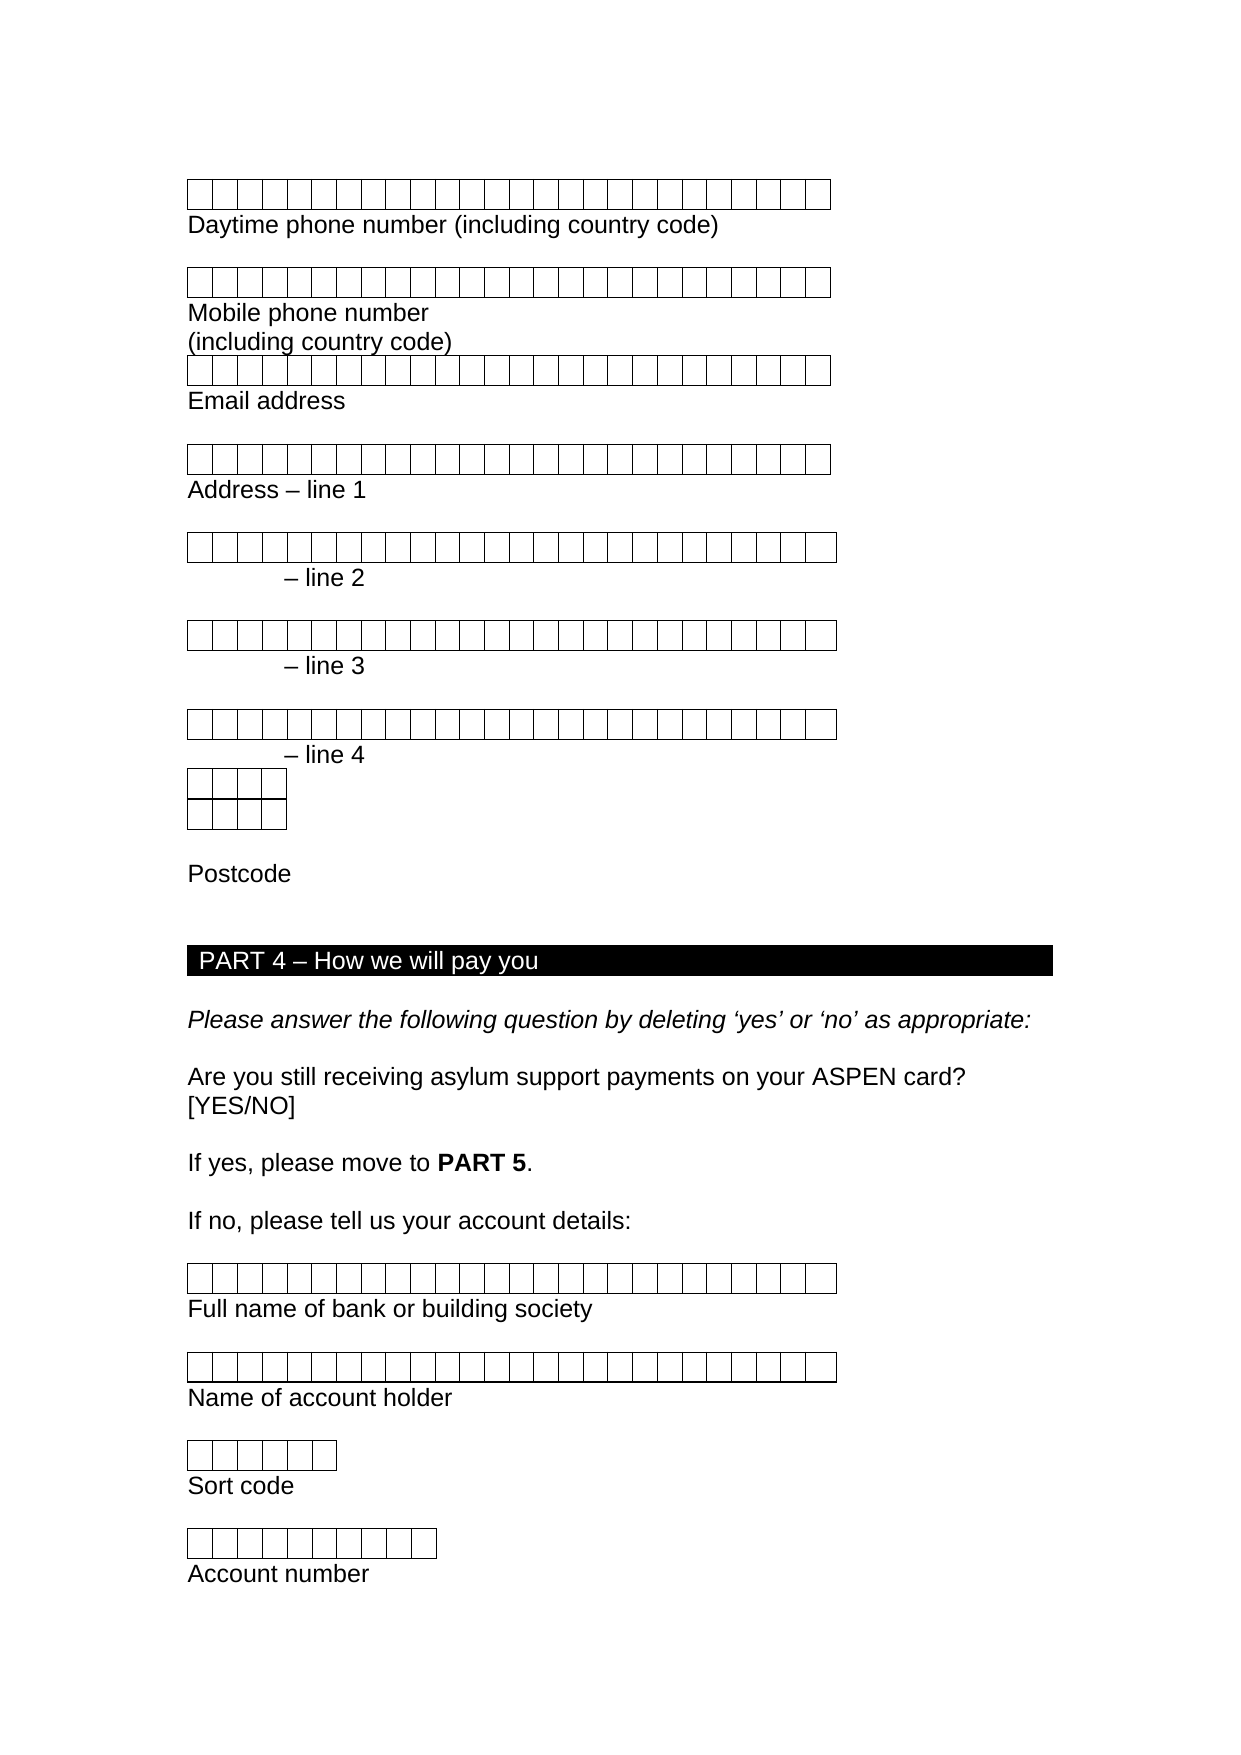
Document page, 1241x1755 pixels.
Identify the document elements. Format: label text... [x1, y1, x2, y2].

table_header [188, 1264, 212, 1293]
text Postcode [187, 859, 1053, 887]
table_header [238, 356, 262, 385]
table_header [188, 268, 212, 297]
table_header [806, 1353, 836, 1381]
table_header [510, 445, 533, 473]
table_header [386, 533, 410, 562]
table_header [362, 533, 385, 562]
table_header [534, 445, 558, 473]
table_header [411, 621, 435, 650]
table_header [683, 356, 706, 385]
table_header [188, 180, 212, 208]
table_header [732, 268, 756, 297]
table_header [559, 1353, 583, 1381]
table_header [658, 533, 682, 562]
table_header [707, 1353, 731, 1381]
text Full name of bank or building society [187, 1294, 1053, 1323]
table_header [288, 180, 311, 208]
table_header [188, 710, 212, 738]
table_header [263, 533, 287, 562]
table_header [584, 445, 607, 473]
table_header [732, 180, 756, 208]
table_header [534, 268, 558, 297]
table_header [362, 1353, 385, 1381]
text Name of account holder [187, 1382, 1053, 1411]
table_header [584, 621, 607, 650]
table_header [188, 1441, 212, 1470]
table_header [732, 710, 756, 738]
table_header [633, 710, 657, 738]
table_header [238, 1264, 262, 1293]
table_header [238, 1353, 262, 1381]
table_header [781, 356, 805, 385]
text – line 4 [187, 739, 1053, 768]
table_header [312, 445, 336, 473]
table_header [510, 180, 533, 208]
table_header [288, 356, 311, 385]
table_header [633, 356, 657, 385]
table_header [460, 445, 484, 473]
table_header [436, 445, 459, 473]
table_header [213, 1264, 237, 1293]
table_header [362, 710, 385, 738]
table_header [386, 445, 410, 473]
table_header [683, 445, 706, 473]
table_header [559, 180, 583, 208]
table_header [485, 1353, 509, 1381]
table_header [213, 800, 237, 829]
table_header [633, 533, 657, 562]
table_header [188, 800, 212, 829]
table_header [288, 445, 311, 473]
table_header [386, 268, 410, 297]
table_header [806, 533, 836, 562]
table_header [707, 621, 731, 650]
table_header [781, 445, 805, 473]
table_header [683, 1353, 706, 1381]
table_header [757, 533, 780, 562]
table_header [707, 180, 731, 208]
table_header [658, 180, 682, 208]
table_header [683, 621, 706, 650]
table_header [584, 1353, 607, 1381]
table_header [559, 268, 583, 297]
table_header [485, 533, 509, 562]
table_header [806, 621, 836, 650]
table_header [411, 445, 435, 473]
table_header [707, 445, 731, 473]
table_header [781, 710, 805, 738]
table_header [732, 1264, 756, 1293]
table_header [460, 1264, 484, 1293]
table_header [608, 356, 632, 385]
table_header [781, 180, 805, 208]
table_header [411, 356, 435, 385]
table_header [559, 356, 583, 385]
table_header [658, 621, 682, 650]
table_header [485, 268, 509, 297]
text Mobile phone number [187, 298, 1053, 327]
table_header [188, 533, 212, 562]
table_header [263, 356, 287, 385]
table_header [436, 268, 459, 297]
table_header [559, 533, 583, 562]
table_header [238, 800, 261, 829]
table_header [263, 710, 287, 738]
table_header [238, 268, 262, 297]
table_header [213, 710, 237, 738]
table_header [633, 1264, 657, 1293]
table_header [188, 1529, 212, 1558]
table_header [263, 1353, 287, 1381]
table_header [559, 621, 583, 650]
table_header [658, 710, 682, 738]
table_header [238, 621, 262, 650]
table_header [781, 621, 805, 650]
table_header [707, 356, 731, 385]
text Email address [187, 386, 1053, 415]
text – line 2 [187, 563, 1053, 592]
table_header [263, 180, 287, 208]
table_header [411, 533, 435, 562]
table_header [460, 533, 484, 562]
table_header [732, 356, 756, 385]
table_header [288, 1264, 311, 1293]
table_header [608, 1353, 632, 1381]
table_header [386, 621, 410, 650]
table_header [732, 533, 756, 562]
table_header [238, 1529, 262, 1558]
table_header [263, 1529, 287, 1558]
table_header [263, 1441, 287, 1470]
table_header [658, 356, 682, 385]
table_header [732, 1353, 756, 1381]
table_header [337, 445, 361, 473]
table_header [757, 268, 780, 297]
table_header [510, 356, 533, 385]
text Address – line 1 [187, 474, 1053, 503]
table_header [658, 1353, 682, 1381]
table_header [658, 1264, 682, 1293]
table_header [386, 710, 410, 738]
table_header [436, 1264, 459, 1293]
table_header [337, 1264, 361, 1293]
table_header [460, 621, 484, 650]
table_header [436, 710, 459, 738]
table_header [460, 356, 484, 385]
table_header [608, 710, 632, 738]
table_header [608, 621, 632, 650]
table_header [460, 180, 484, 208]
table_header [188, 621, 212, 650]
table_header [460, 1353, 484, 1381]
table_header [534, 1264, 558, 1293]
table_header [806, 710, 836, 738]
table_header [411, 268, 435, 297]
table_header [262, 769, 286, 798]
table_header [485, 1264, 509, 1293]
table_header [238, 445, 262, 473]
table_header [534, 356, 558, 385]
table_header [213, 180, 237, 208]
text (including country code) [187, 327, 1053, 355]
table_header [485, 445, 509, 473]
table_header [806, 180, 830, 208]
table_header [806, 445, 830, 473]
table_header [362, 1264, 385, 1293]
table_header [608, 1264, 632, 1293]
table_header [436, 621, 459, 650]
table_header [757, 356, 780, 385]
table_header [337, 621, 361, 650]
table_header [781, 268, 805, 297]
table_header [584, 533, 607, 562]
table_header [412, 1529, 436, 1558]
table_header [608, 180, 632, 208]
table_header [362, 621, 385, 650]
table_header [213, 356, 237, 385]
table_header [213, 769, 237, 798]
table_header [510, 268, 533, 297]
table_header [411, 710, 435, 738]
table_header [312, 1264, 336, 1293]
text Are you still receiving asylum support payments on your ASPEN card? [187, 1062, 1053, 1091]
table_header [288, 1529, 312, 1558]
table_header [362, 356, 385, 385]
table_header [337, 268, 361, 297]
table_header [337, 356, 361, 385]
table_header [411, 1264, 435, 1293]
text Daytime phone number (including country code) [187, 209, 1053, 238]
table_header [559, 445, 583, 473]
table_header [757, 1264, 780, 1293]
table_header [213, 1529, 237, 1558]
table_header [312, 533, 336, 562]
table_header [510, 621, 533, 650]
table_header [510, 710, 533, 738]
table_header [757, 180, 780, 208]
table_header [262, 800, 286, 829]
table_header [312, 268, 336, 297]
table_header [288, 533, 311, 562]
table_header [608, 268, 632, 297]
table_header [683, 1264, 706, 1293]
table_header [534, 180, 558, 208]
table_header [732, 445, 756, 473]
table_header [263, 1264, 287, 1293]
table_header [757, 1353, 780, 1381]
table_header [188, 769, 212, 798]
table_header [337, 180, 361, 208]
table_header [460, 710, 484, 738]
table_header [312, 710, 336, 738]
table_header [386, 180, 410, 208]
table_header [411, 180, 435, 208]
table_header [633, 445, 657, 473]
table_header [683, 180, 706, 208]
table_header [781, 533, 805, 562]
table_header [781, 1353, 805, 1381]
table_header [238, 710, 262, 738]
table_header [213, 1441, 237, 1470]
table_header [238, 180, 262, 208]
table_header [534, 1353, 558, 1381]
table_header [584, 710, 607, 738]
table_header [362, 445, 385, 473]
text If yes, please move to PART 5. [187, 1148, 1053, 1177]
table_header [510, 1353, 533, 1381]
table_header [806, 1264, 836, 1293]
table_header [188, 1353, 212, 1381]
table_header [263, 621, 287, 650]
table_header [312, 180, 336, 208]
table_header [436, 533, 459, 562]
table_header [337, 1529, 361, 1558]
table_header [633, 268, 657, 297]
table_header [313, 1529, 336, 1558]
table_header [757, 621, 780, 650]
text – line 3 [187, 651, 1053, 680]
table_header [658, 445, 682, 473]
table_header [337, 1353, 361, 1381]
table_header [288, 1441, 312, 1470]
table_header [386, 1353, 410, 1381]
table_header [362, 1529, 386, 1558]
table_header [362, 180, 385, 208]
table_header [386, 1264, 410, 1293]
table_header [485, 180, 509, 208]
table_header [510, 1264, 533, 1293]
table_header [608, 445, 632, 473]
table_header [213, 621, 237, 650]
table_header [781, 1264, 805, 1293]
table_header [213, 445, 237, 473]
table_header [584, 1264, 607, 1293]
table_header [436, 356, 459, 385]
table_header [386, 356, 410, 385]
table_header [213, 268, 237, 297]
table_header [312, 621, 336, 650]
table_header [238, 769, 261, 798]
table_header [485, 621, 509, 650]
table_header [213, 1353, 237, 1381]
table_header [288, 621, 311, 650]
text Account number [187, 1559, 1053, 1588]
table_header [683, 533, 706, 562]
table_header [485, 710, 509, 738]
table_header [707, 710, 731, 738]
table_header [633, 180, 657, 208]
table_header [806, 268, 830, 297]
table_header [683, 268, 706, 297]
table_header [559, 710, 583, 738]
table_header [584, 356, 607, 385]
text Sort code [187, 1471, 1053, 1499]
table_header [658, 268, 682, 297]
table_header [313, 1441, 336, 1470]
table_header [584, 268, 607, 297]
table_header [732, 621, 756, 650]
table_header [436, 180, 459, 208]
table_header [213, 533, 237, 562]
text If no, please tell us your account details: [187, 1206, 1053, 1234]
table_header [238, 533, 262, 562]
table_header [263, 268, 287, 297]
table_header [757, 445, 780, 473]
table_header PART 4 – How we will pay you [188, 946, 1052, 975]
table_header [288, 1353, 311, 1381]
table_header [608, 533, 632, 562]
table_header [806, 356, 830, 385]
table_header [411, 1353, 435, 1381]
table_header [188, 356, 212, 385]
table_header [633, 1353, 657, 1381]
table_header [387, 1529, 411, 1558]
table_header [337, 710, 361, 738]
table_header [288, 710, 311, 738]
table_header [534, 533, 558, 562]
table_header [534, 621, 558, 650]
table_header [188, 445, 212, 473]
table_header [707, 268, 731, 297]
table_header [633, 621, 657, 650]
table_header [707, 533, 731, 562]
table_header [559, 1264, 583, 1293]
table_header [510, 533, 533, 562]
table_header [312, 1353, 336, 1381]
table_header [238, 1441, 262, 1470]
table_header [757, 710, 780, 738]
table_header [683, 710, 706, 738]
table_header [263, 445, 287, 473]
table_header [337, 533, 361, 562]
table_header [312, 356, 336, 385]
table_header [362, 268, 385, 297]
table_header [460, 268, 484, 297]
table_header [436, 1353, 459, 1381]
text [YES/NO] [187, 1091, 1053, 1119]
table_header [485, 356, 509, 385]
text Please answer the following question by deleting ‘yes’ or ‘no’ as appropriate: [187, 1004, 1053, 1033]
table_header [707, 1264, 731, 1293]
table_header [584, 180, 607, 208]
table_header [534, 710, 558, 738]
table_header [288, 268, 311, 297]
